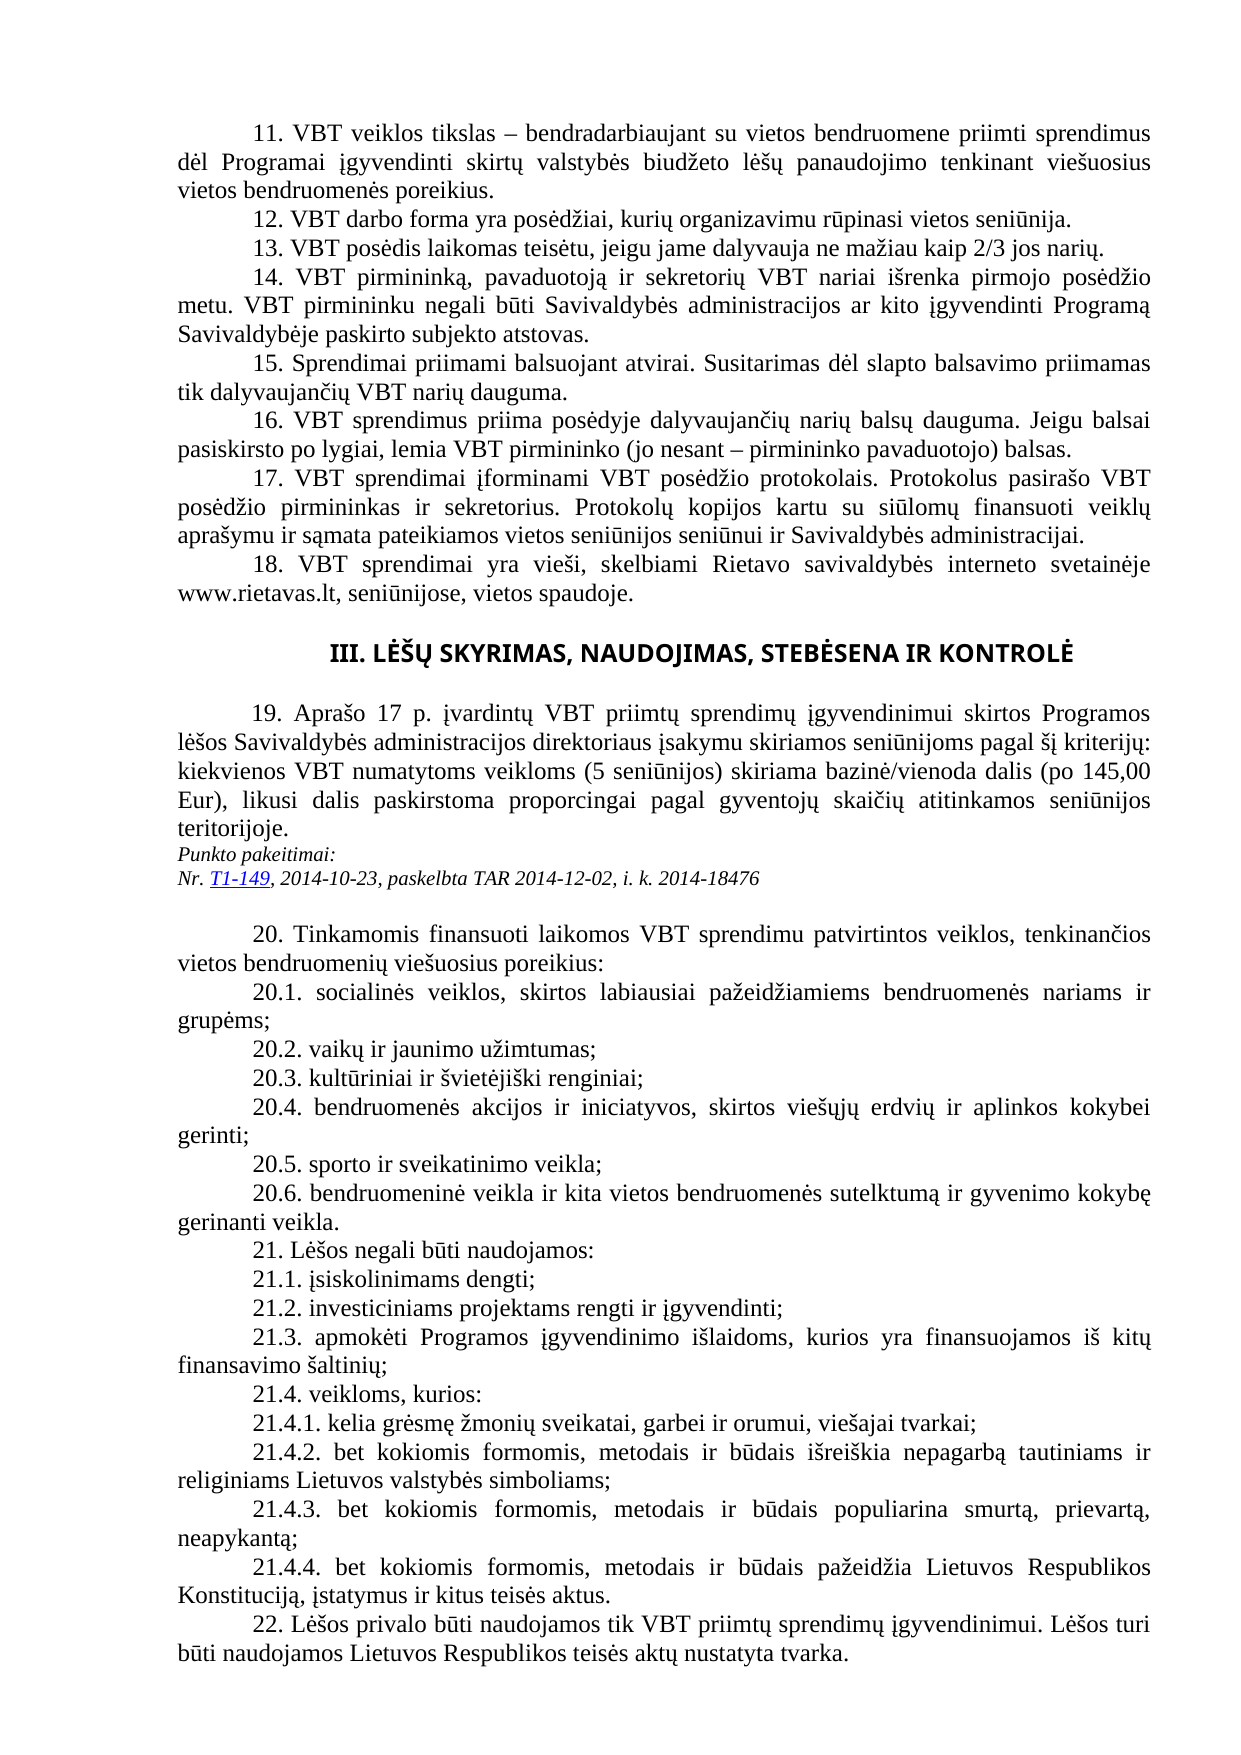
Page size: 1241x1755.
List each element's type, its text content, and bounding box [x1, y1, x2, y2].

text Punkto pakeitimai: [177, 842, 1152, 866]
text 21.3. apmokėti Programos įgyvendinimo išlaidoms, kurios yra finansuojamos iš kitų finansavimo šaltinių; [177, 1322, 1152, 1379]
text III. LĖŠŲ SKYRIMAS, NAUDOJIMAS, STEBĖSENA IR KONTROLĖ [177, 636, 1152, 670]
text 14. VBT pirmininką, pavaduotoją ir sekretorių VBT nariai išrenka pirmojo posėdžio metu. VBT pirmininku negali būti Savivaldybės administracijos ar kito įgyvendinti Programą Savivaldybėje paskirto subjekto atstovas. [177, 262, 1152, 348]
text 20.1. socialinės veiklos, skirtos labiausiai pažeidžiamiems bendruomenės nariams ir grupėms; [177, 977, 1152, 1034]
text 21. Lėšos negali būti naudojamos: [177, 1235, 1152, 1264]
text 17. VBT sprendimai įforminami VBT posėdžio protokolais. Protokolus pasirašo VBT posėdžio pirmininkas ir sekretorius. Protokolų kopijos kartu su siūlomų finansuoti veiklų aprašymu ir sąmata pateikiamos vietos seniūnijos seniūnui ir Savivaldybės administracijai. [177, 463, 1152, 549]
text 21.4.4. bet kokiomis formomis, metodais ir būdais pažeidžia Lietuvos Respublikos Konstituciją, įstatymus ir kitus teisės aktus. [177, 1552, 1152, 1609]
text 18. VBT sprendimai yra vieši, skelbiami Rietavo savivaldybės interneto svetainėje www.rietavas.lt, seniūnijose, vietos spaudoje. [177, 549, 1152, 607]
text 20.2. vaikų ir jaunimo užimtumas; [177, 1034, 1152, 1063]
text 20.6. bendruomeninė veikla ir kita vietos bendruomenės sutelktumą ir gyvenimo kokybę gerinanti veikla. [177, 1178, 1152, 1235]
text 13. VBT posėdis laikomas teisėtu, jeigu jame dalyvauja ne mažiau kaip 2/3 jos narių. [177, 233, 1152, 262]
text 11. VBT veiklos tikslas – bendradarbiaujant su vietos bendruomene priimti sprendimus dėl Programai įgyvendinti skirtų valstybės biudžeto lėšų panaudojimo tenkinant viešuosius vietos bendruomenės poreikius. [177, 118, 1152, 204]
text 12. VBT darbo forma yra posėdžiai, kurių organizavimu rūpinasi vietos seniūnija. [177, 204, 1152, 233]
text 21.1. įsiskolinimams dengti; [177, 1264, 1152, 1293]
text 20.4. bendruomenės akcijos ir iniciatyvos, skirtos viešųjų erdvių ir aplinkos kokybei gerinti; [177, 1092, 1152, 1149]
text 21.2. investiciniams projektams rengti ir įgyvendinti; [177, 1293, 1152, 1322]
text 19. Aprašo 17 p. įvardintų VBT priimtų sprendimų įgyvendinimui skirtos Programos lėšos Savivaldybės administracijos direktoriaus įsakymu skiriamos seniūnijoms pagal šį kriterijų: kiekvienos VBT numatytoms veikloms (5 seniūnijos) skiriama bazinė/vienoda dalis (po 145,00 Eur), likusi dalis paskirstoma proporcingai pagal gyventojų skaičių atitinkamos seniūnijos teritorijoje. [177, 698, 1152, 842]
text 20. Tinkamomis finansuoti laikomos VBT sprendimu patvirtintos veiklos, tenkinančios vietos bendruomenių viešuosius poreikius: [177, 919, 1152, 977]
text 22. Lėšos privalo būti naudojamos tik VBT priimtų sprendimų įgyvendinimui. Lėšos turi būti naudojamos Lietuvos Respublikos teisės aktų nustatyta tvarka. [177, 1609, 1152, 1667]
text 21.4. veikloms, kurios: [177, 1379, 1152, 1408]
text 21.4.3. bet kokiomis formomis, metodais ir būdais populiarina smurtą, prievartą, neapykantą; [177, 1494, 1152, 1552]
text 21.4.1. kelia grėsmę žmonių sveikatai, garbei ir orumui, viešajai tvarkai; [177, 1408, 1152, 1437]
text 20.3. kultūriniai ir švietėjiški renginiai; [177, 1063, 1152, 1092]
text 20.5. sporto ir sveikatinimo veikla; [177, 1149, 1152, 1178]
text Nr. T1-149, 2014-10-23, paskelbta TAR 2014-12-02, i. k. 2014-18476 [177, 866, 1152, 890]
text 15. Sprendimai priimami balsuojant atvirai. Susitarimas dėl slapto balsavimo priimamas tik dalyvaujančių VBT narių dauguma. [177, 348, 1152, 406]
text 21.4.2. bet kokiomis formomis, metodais ir būdais išreiškia nepagarbą tautiniams ir religiniams Lietuvos valstybės simboliams; [177, 1437, 1152, 1494]
text 16. VBT sprendimus priima posėdyje dalyvaujančių narių balsų dauguma. Jeigu balsai pasiskirsto po lygiai, lemia VBT pirmininko (jo nesant – pirmininko pavaduotojo) balsas. [177, 406, 1152, 463]
